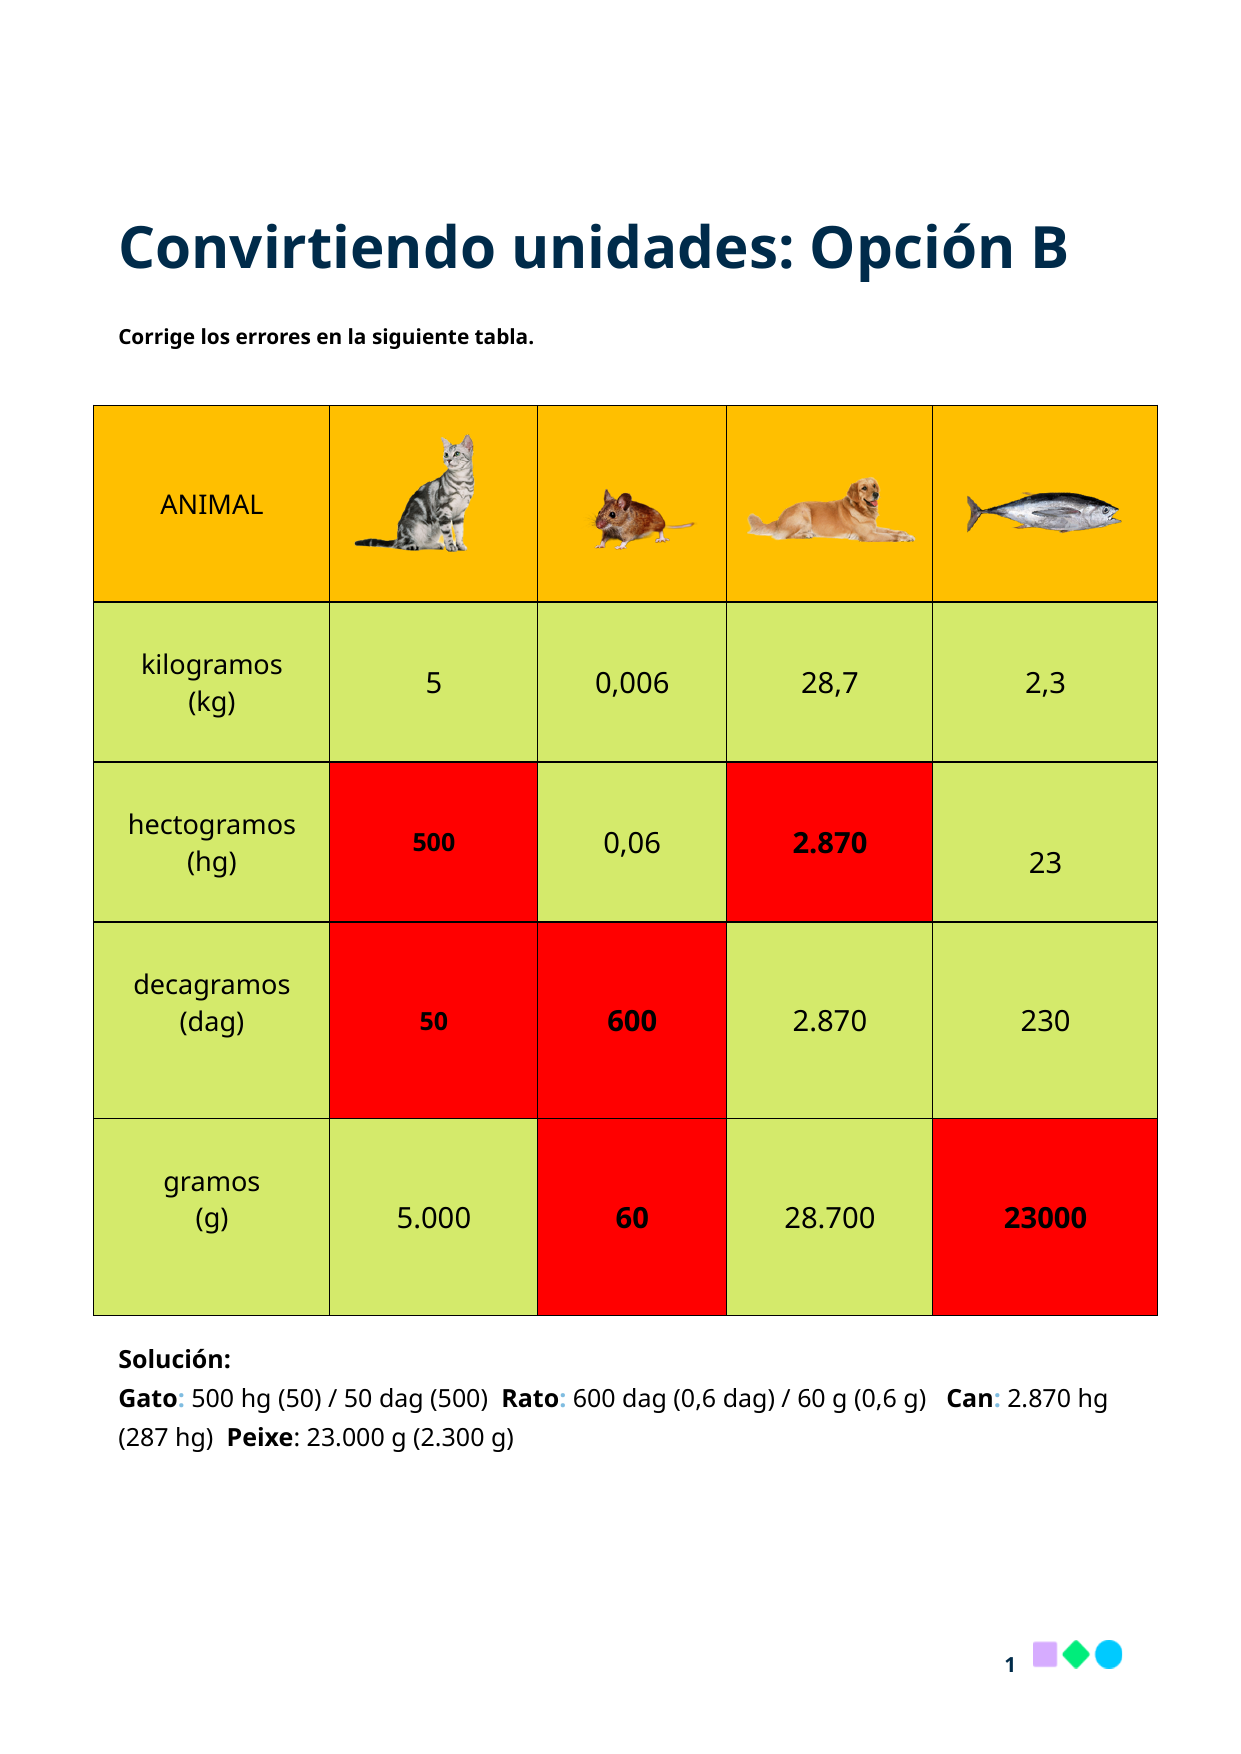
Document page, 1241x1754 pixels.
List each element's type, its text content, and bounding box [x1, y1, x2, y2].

picture [739, 443, 923, 574]
subtitle Solución: Gato: 500 hg (50) / 50 dag (500) Rato: 600 dag (0,6 dag) / 60 g (0,6 g) Can: 2.870 hg (287 hg) Peixe: 23.000 g (2.300 g) [118, 1341, 1122, 1454]
table_cell 0,06 [538, 763, 726, 921]
table_cell 23000 [933, 1119, 1157, 1315]
table_cell 28.700 [727, 1119, 932, 1315]
table_cell 500 [330, 763, 537, 921]
picture [1112, 1657, 1123, 1669]
picture [338, 430, 520, 559]
table_header ANIMAL [94, 406, 329, 601]
table_cell 28,7 [727, 603, 932, 761]
table_cell 23 [933, 763, 1157, 921]
subtitle Corrige los errores en la siguiente tabla. [118, 322, 1122, 393]
table_cell 2,3 [933, 603, 1157, 761]
picture [1033, 1640, 1106, 1669]
table_cell 5 [330, 603, 537, 761]
picture [562, 466, 711, 566]
table_cell kilogramos (kg) [94, 603, 329, 761]
table_header [538, 406, 726, 601]
table_header [727, 406, 932, 601]
table_cell 0,006 [538, 603, 726, 761]
table_cell 2.870 [727, 923, 932, 1118]
table_cell 2.870 [727, 763, 932, 921]
picture [967, 473, 1122, 551]
table_cell 600 [538, 923, 726, 1118]
table_cell gramos (g) [94, 1119, 329, 1315]
table_header [330, 406, 537, 601]
table_cell decagramos (dag) [94, 923, 329, 1118]
table_cell 5.000 [330, 1119, 537, 1315]
table_cell 60 [538, 1119, 726, 1315]
table_cell hectogramos (hg) [94, 763, 329, 921]
picture [1113, 1640, 1123, 1651]
table_header [933, 406, 1157, 601]
table_cell 230 [933, 923, 1157, 1118]
table_cell 50 [330, 923, 537, 1118]
subtitle Convirtiendo unidades: Opción B [118, 206, 1122, 285]
